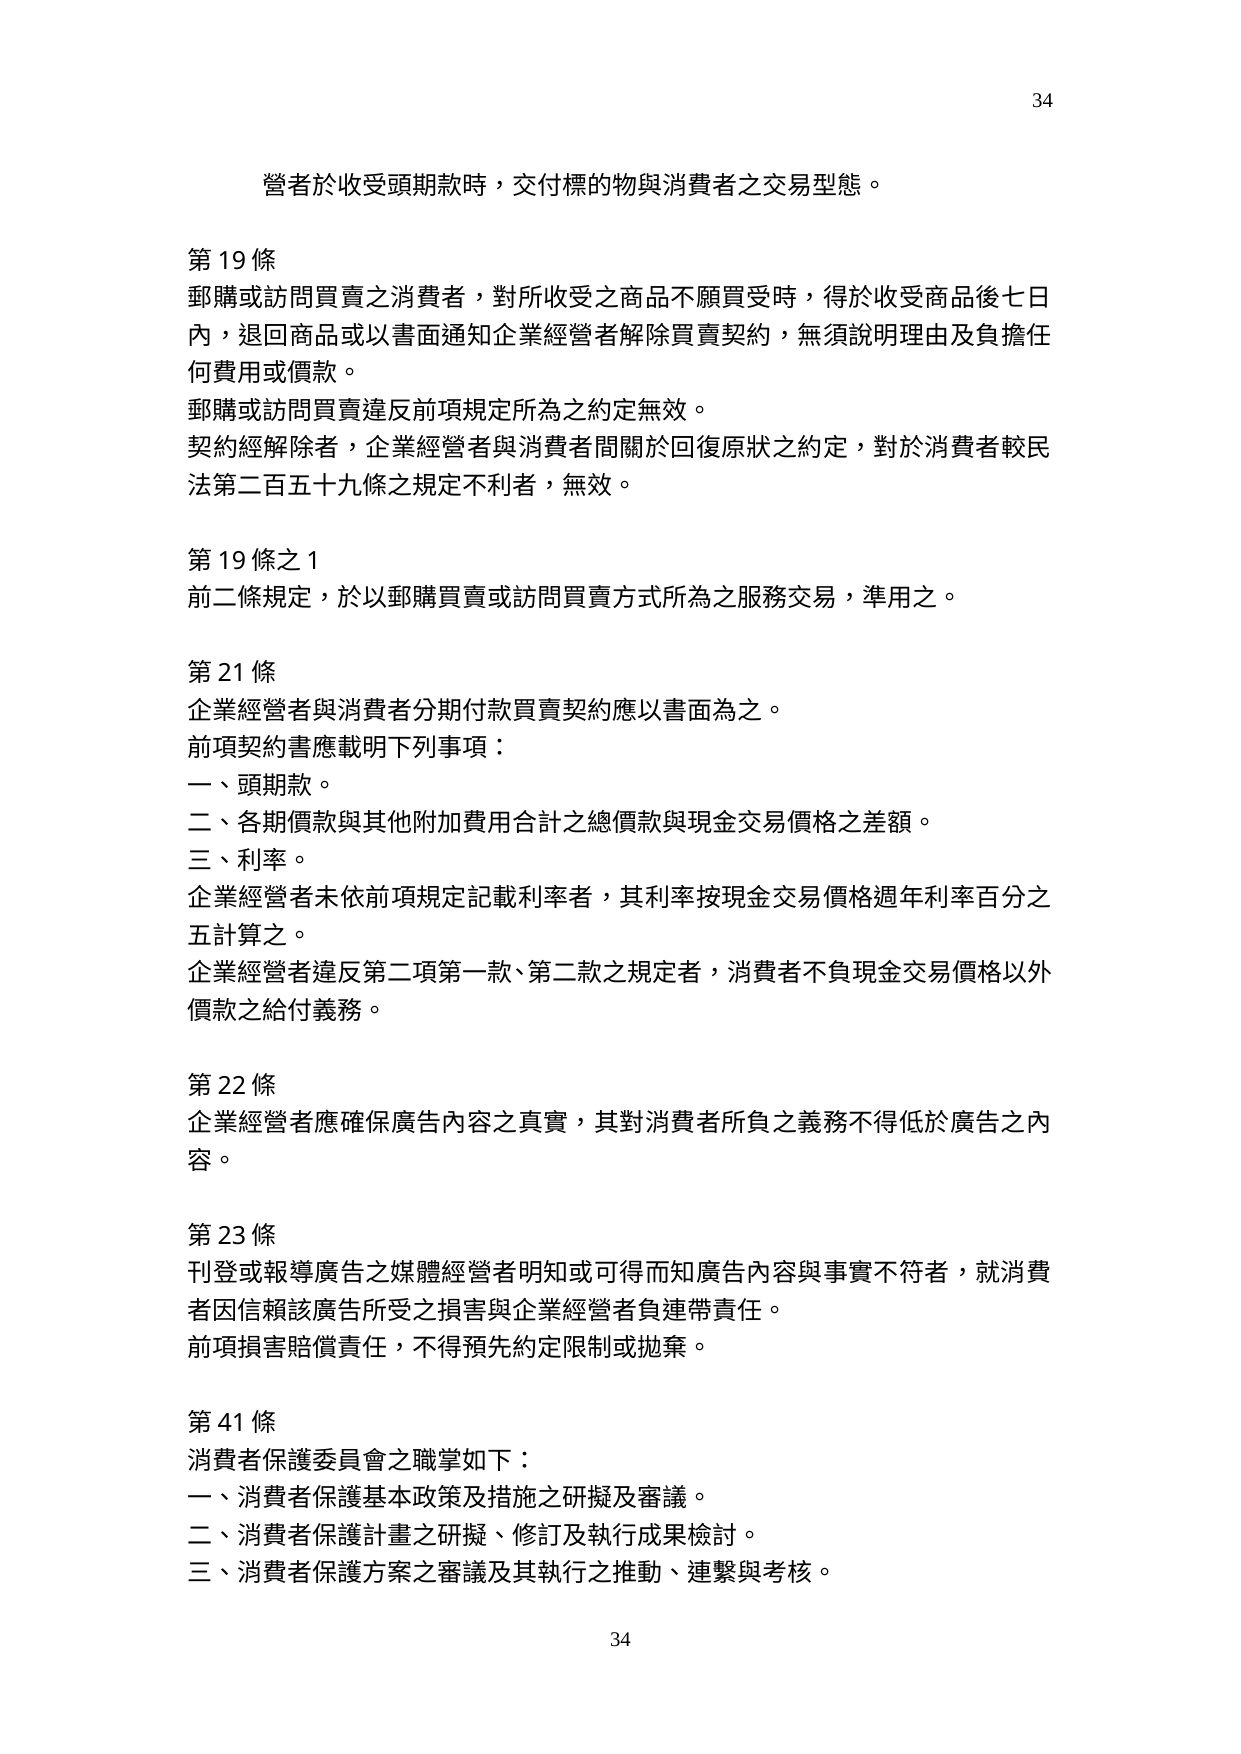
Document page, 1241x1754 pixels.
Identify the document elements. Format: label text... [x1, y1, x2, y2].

text 一、消費者保護基本政策及措施之研擬及審議。 [187, 1477, 1053, 1514]
text 郵購或訪問買賣之消費者，對所收受之商品不願買受時，得於收受商品後七日內，退回商品或以書面通知企業經營者解除買賣契約，無須說明理由及負擔任何費用或價款。 [187, 277, 1053, 389]
text 第23條 [187, 1214, 1053, 1252]
text 郵購或訪問買賣違反前項規定所為之約定無效。 [187, 389, 1053, 427]
text 第22條 [187, 1064, 1053, 1102]
text 三、利率。 [187, 839, 1053, 877]
text 第41條 [187, 1402, 1053, 1439]
text 一、頭期款。 [187, 764, 1053, 802]
text 企業經營者違反第二項第一款、第二款之規定者，消費者不負現金交易價格以外價款之給付義務。 [187, 952, 1053, 1027]
text 契約經解除者，企業經營者與消費者間關於回復原狀之約定，對於消費者較民法第二百五十九條之規定不利者，無效。 [187, 427, 1053, 502]
text 前二條規定，於以郵購買賣或訪問買賣方式所為之服務交易，準用之。 [187, 577, 1053, 614]
text 刊登或報導廣告之媒體經營者明知或可得而知廣告內容與事實不符者，就消費者因信賴該廣告所受之損害與企業經營者負連帶責任。 [187, 1252, 1053, 1327]
text 第19條 [187, 239, 1053, 277]
text 第21條 [187, 652, 1053, 689]
text 二、各期價款與其他附加費用合計之總價款與現金交易價格之差額。 [187, 802, 1053, 839]
text 前項契約書應載明下列事項： [187, 727, 1053, 764]
text 企業經營者與消費者分期付款買賣契約應以書面為之。 [187, 689, 1053, 727]
text 營者於收受頭期款時，交付標的物與消費者之交易型態。 [187, 164, 1053, 202]
text 企業經營者未依前項規定記載利率者，其利率按現金交易價格週年利率百分之五計算之。 [187, 877, 1053, 952]
text 二、消費者保護計畫之研擬、修訂及執行成果檢討。 [187, 1514, 1053, 1552]
text 第19條之1 [187, 539, 1053, 577]
text 三、消費者保護方案之審議及其執行之推動、連繫與考核。 [187, 1552, 1053, 1589]
text 消費者保護委員會之職掌如下： [187, 1439, 1053, 1477]
text 企業經營者應確保廣告內容之真實，其對消費者所負之義務不得低於廣告之內容。 [187, 1102, 1053, 1177]
text 前項損害賠償責任，不得預先約定限制或拋棄。 [187, 1327, 1053, 1364]
